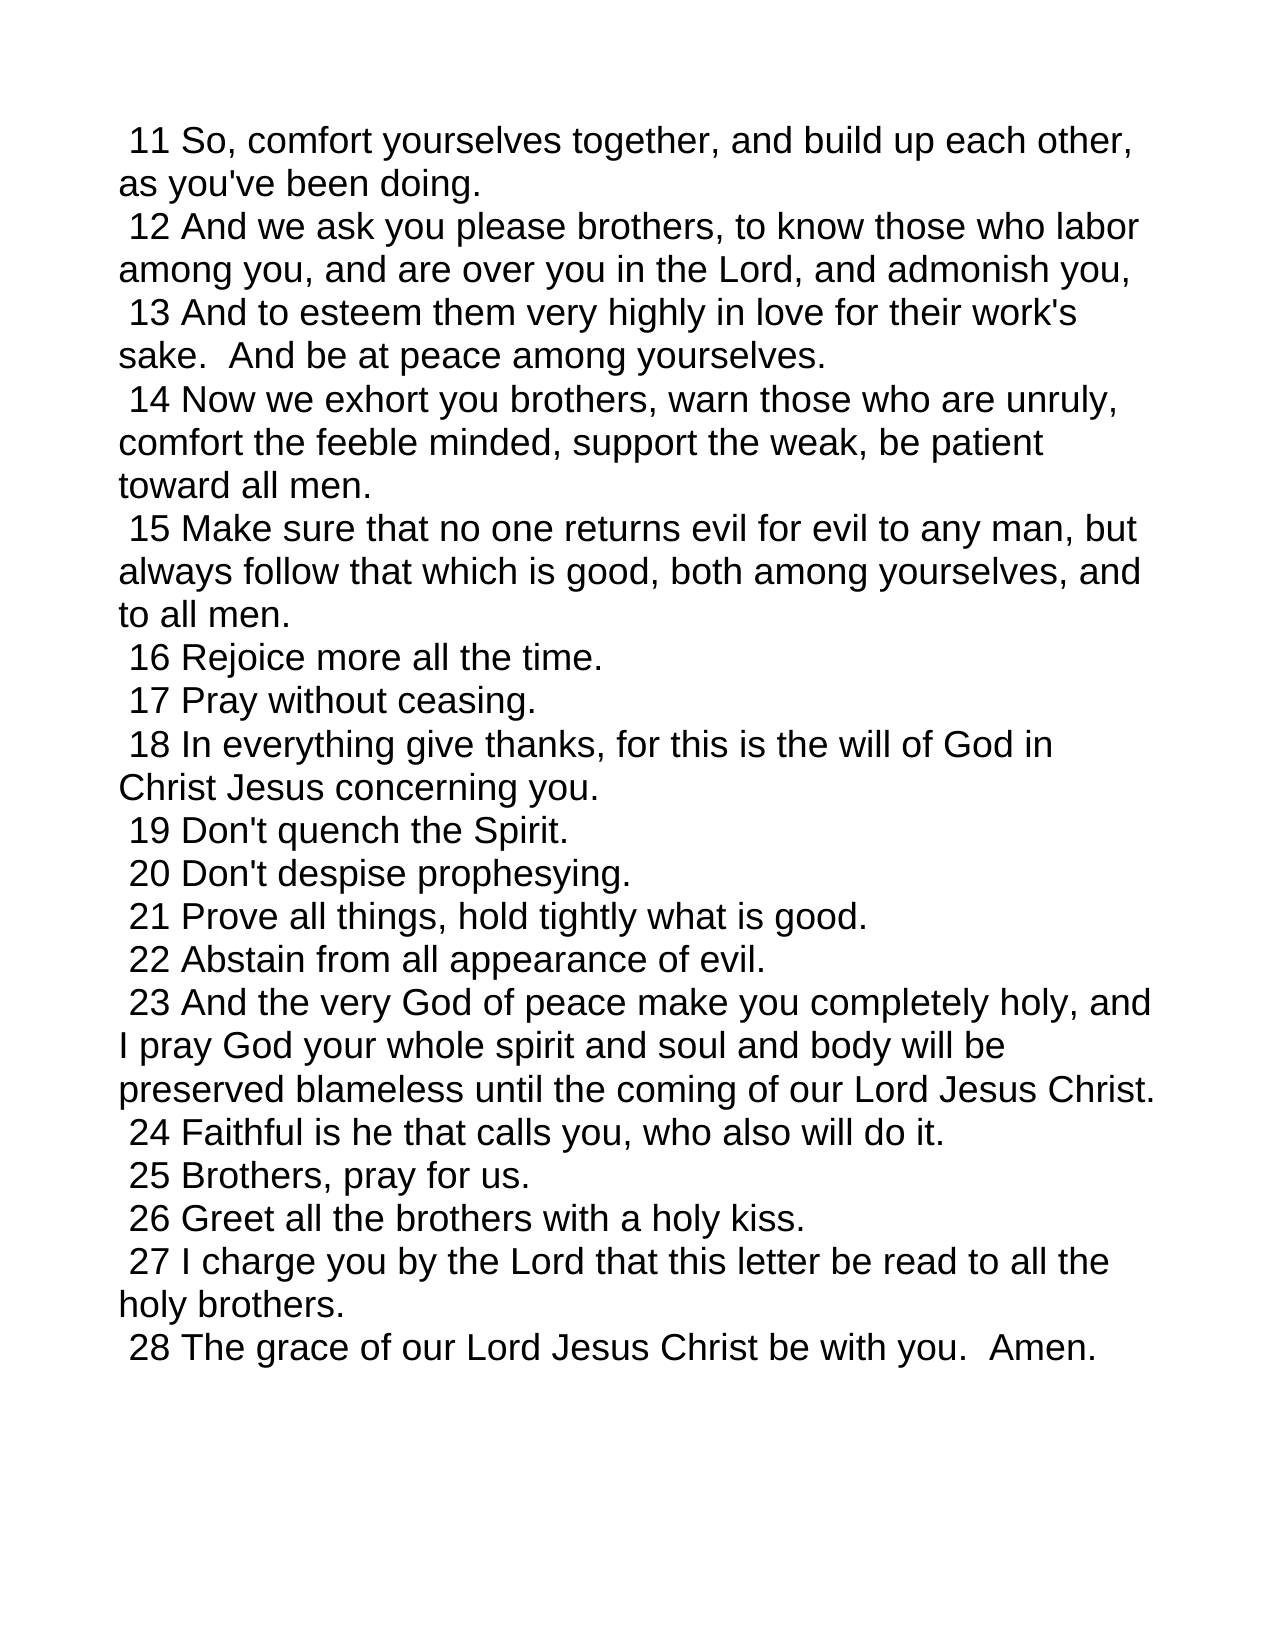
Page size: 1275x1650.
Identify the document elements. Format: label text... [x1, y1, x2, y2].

text 11 So, comfort yourselves together, and build up each other, as you've been doing. [118, 118, 1157, 204]
text 24 Faithful is he that calls you, who also will do it. [118, 1110, 1157, 1153]
text 23 And the very God of peace make you completely holy, and I pray God your whole spirit and soul and body will be preserved blameless until the coming of our Lord Jesus Christ. [118, 981, 1157, 1110]
text 12 And we ask you please brothers, to know those who labor among you, and are over you in the Lord, and admonish you, [118, 204, 1157, 291]
text 22 Abstain from all appearance of evil. [118, 937, 1157, 981]
text 25 Brothers, pray for us. [118, 1153, 1157, 1196]
text 26 Greet all the brothers with a holy kiss. [118, 1196, 1157, 1239]
text 18 In everything give thanks, for this is the will of God in Christ Jesus concerning you. [118, 722, 1157, 808]
text 20 Don't despise prophesying. [118, 851, 1157, 894]
text 13 And to esteem them very highly in love for their work's sake. And be at peace among yourselves. [118, 291, 1157, 377]
text 14 Now we exhort you brothers, warn those who are unruly, comfort the feeble minded, support the weak, be patient toward all men. [118, 377, 1157, 506]
text 21 Prove all things, hold tightly what is good. [118, 894, 1157, 937]
text 16 Rejoice more all the time. [118, 636, 1157, 679]
text 27 I charge you by the Lord that this letter be read to all the holy brothers. [118, 1239, 1157, 1326]
text 15 Make sure that no one returns evil for evil to any man, but always follow that which is good, both among yourselves, and to all men. [118, 506, 1157, 636]
text 17 Pray without ceasing. [118, 679, 1157, 722]
text 28 The grace of our Lord Jesus Christ be with you. Amen. [118, 1326, 1157, 1369]
text 19 Don't quench the Spirit. [118, 808, 1157, 851]
